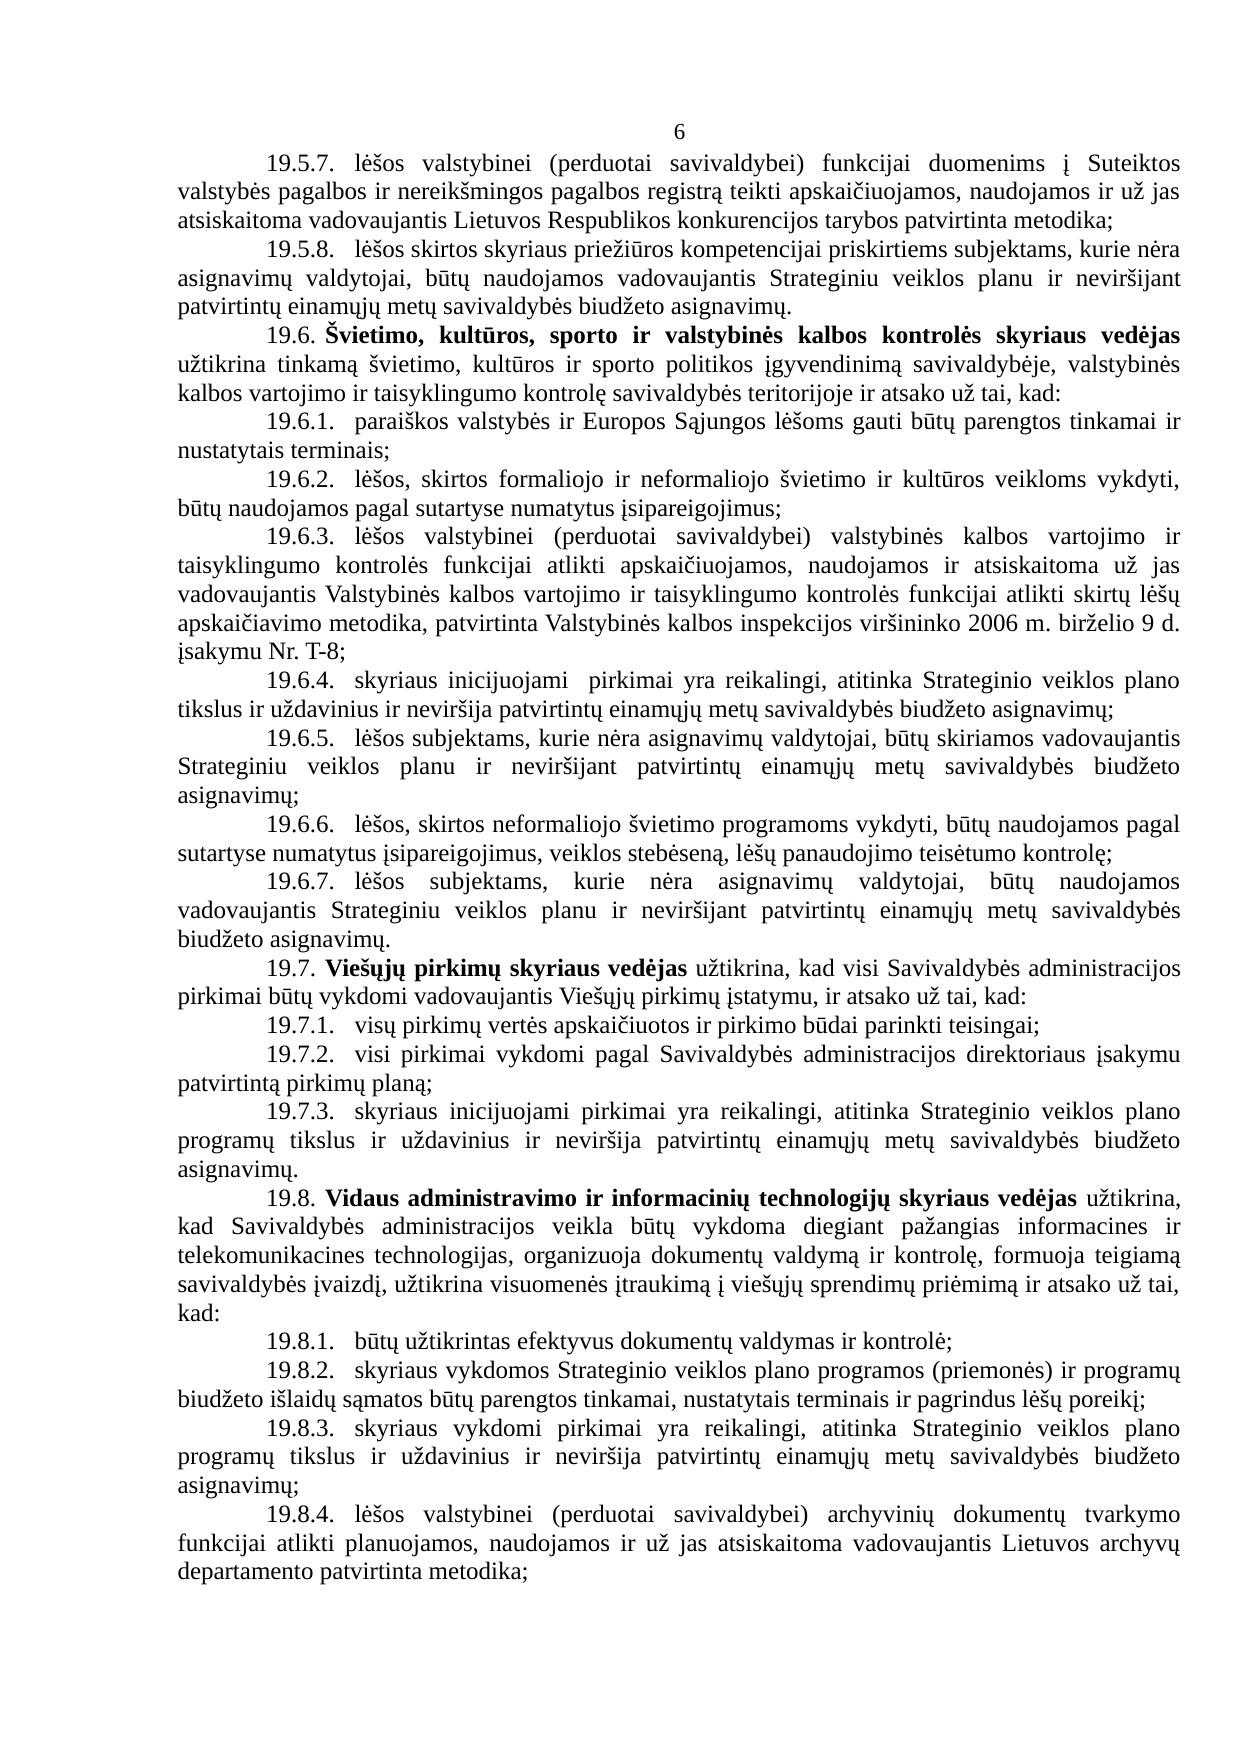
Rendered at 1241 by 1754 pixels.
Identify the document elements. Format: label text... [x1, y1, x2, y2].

text 19.8. Vidaus administravimo ir informacinių technologijų skyriaus vedėjas užtikrina, kad Savivaldybės administracijos veikla būtų vykdoma diegiant pažangias informacines ir telekomunikacines technologijas, organizuoja dokumentų valdymą ir kontrolę, formuoja teigiamą savivaldybės įvaizdį, užtikrina visuomenės įtraukimą į viešųjų sprendimų priėmimą ir atsako už tai, kad: [177, 1183, 1181, 1326]
text 19.6.1. paraiškos valstybės ir Europos Sąjungos lėšoms gauti būtų parengtos tinkamai ir nustatytais terminais; [177, 406, 1181, 464]
text 19.5.8. lėšos skirtos skyriaus priežiūros kompetencijai priskirtiems subjektams, kurie nėra asignavimų valdytojai, būtų naudojamos vadovaujantis Strateginiu veiklos planu ir neviršijant patvirtintų einamųjų metų savivaldybės biudžeto asignavimų. [177, 234, 1181, 320]
text 19.6. Švietimo, kultūros, sporto ir valstybinės kalbos kontrolės skyriaus vedėjas užtikrina tinkamą švietimo, kultūros ir sporto politikos įgyvendinimą savivaldybėje, valstybinės kalbos vartojimo ir taisyklingumo kontrolę savivaldybės teritorijoje ir atsako už tai, kad: [177, 320, 1181, 406]
text 19.6.3. lėšos valstybinei (perduotai savivaldybei) valstybinės kalbos vartojimo ir taisyklingumo kontrolės funkcijai atlikti apskaičiuojamos, naudojamos ir atsiskaitoma už jas vadovaujantis Valstybinės kalbos vartojimo ir taisyklingumo kontrolės funkcijai atlikti skirtų lėšų apskaičiavimo metodika, patvirtinta Valstybinės kalbos inspekcijos viršininko 2006 m. birželio 9 d. įsakymu Nr. T-8; [177, 521, 1181, 665]
text 19.7.2. visi pirkimai vykdomi pagal Savivaldybės administracijos direktoriaus įsakymu patvirtintą pirkimų planą; [177, 1039, 1181, 1096]
text 19.8.4. lėšos valstybinei (perduotai savivaldybei) archyvinių dokumentų tvarkymo funkcijai atlikti planuojamos, naudojamos ir už jas atsiskaitoma vadovaujantis Lietuvos archyvų departamento patvirtinta metodika; [177, 1499, 1181, 1585]
text 19.6.6. lėšos, skirtos neformaliojo švietimo programoms vykdyti, būtų naudojamos pagal sutartyse numatytus įsipareigojimus, veiklos stebėseną, lėšų panaudojimo teisėtumo kontrolę; [177, 809, 1181, 866]
text 19.7.3. skyriaus inicijuojami pirkimai yra reikalingi, atitinka Strateginio veiklos plano programų tikslus ir uždavinius ir neviršija patvirtintų einamųjų metų savivaldybės biudžeto asignavimų. [177, 1096, 1181, 1183]
text 19.6.7. lėšos subjektams, kurie nėra asignavimų valdytojai, būtų naudojamos vadovaujantis Strateginiu veiklos planu ir neviršijant patvirtintų einamųjų metų savivaldybės biudžeto asignavimų. [177, 866, 1181, 953]
text 19.5.7. lėšos valstybinei (perduotai savivaldybei) funkcijai duomenims į Suteiktos valstybės pagalbos ir nereikšmingos pagalbos registrą teikti apskaičiuojamos, naudojamos ir už jas atsiskaitoma vadovaujantis Lietuvos Respublikos konkurencijos tarybos patvirtinta metodika; [177, 148, 1181, 234]
text 19.6.5. lėšos subjektams, kurie nėra asignavimų valdytojai, būtų skiriamos vadovaujantis Strateginiu veiklos planu ir neviršijant patvirtintų einamųjų metų savivaldybės biudžeto asignavimų; [177, 723, 1181, 809]
text 19.8.2. skyriaus vykdomos Strateginio veiklos plano programos (priemonės) ir programų biudžeto išlaidų sąmatos būtų parengtos tinkamai, nustatytais terminais ir pagrindus lėšų poreikį; [177, 1355, 1181, 1413]
text 19.7.1. visų pirkimų vertės apskaičiuotos ir pirkimo būdai parinkti teisingai; [177, 1010, 1181, 1039]
text 19.8.3. skyriaus vykdomi pirkimai yra reikalingi, atitinka Strateginio veiklos plano programų tikslus ir uždavinius ir neviršija patvirtintų einamųjų metų savivaldybės biudžeto asignavimų; [177, 1413, 1181, 1499]
text 19.7. Viešųjų pirkimų skyriaus vedėjas užtikrina, kad visi Savivaldybės administracijos pirkimai būtų vykdomi vadovaujantis Viešųjų pirkimų įstatymu, ir atsako už tai, kad: [177, 953, 1181, 1010]
text 19.6.2. lėšos, skirtos formaliojo ir neformaliojo švietimo ir kultūros veikloms vykdyti, būtų naudojamos pagal sutartyse numatytus įsipareigojimus; [177, 464, 1181, 521]
text 19.6.4. skyriaus inicijuojami pirkimai yra reikalingi, atitinka Strateginio veiklos plano tikslus ir uždavinius ir neviršija patvirtintų einamųjų metų savivaldybės biudžeto asignavimų; [177, 665, 1181, 723]
text 19.8.1. būtų užtikrintas efektyvus dokumentų valdymas ir kontrolė; [177, 1326, 1181, 1355]
